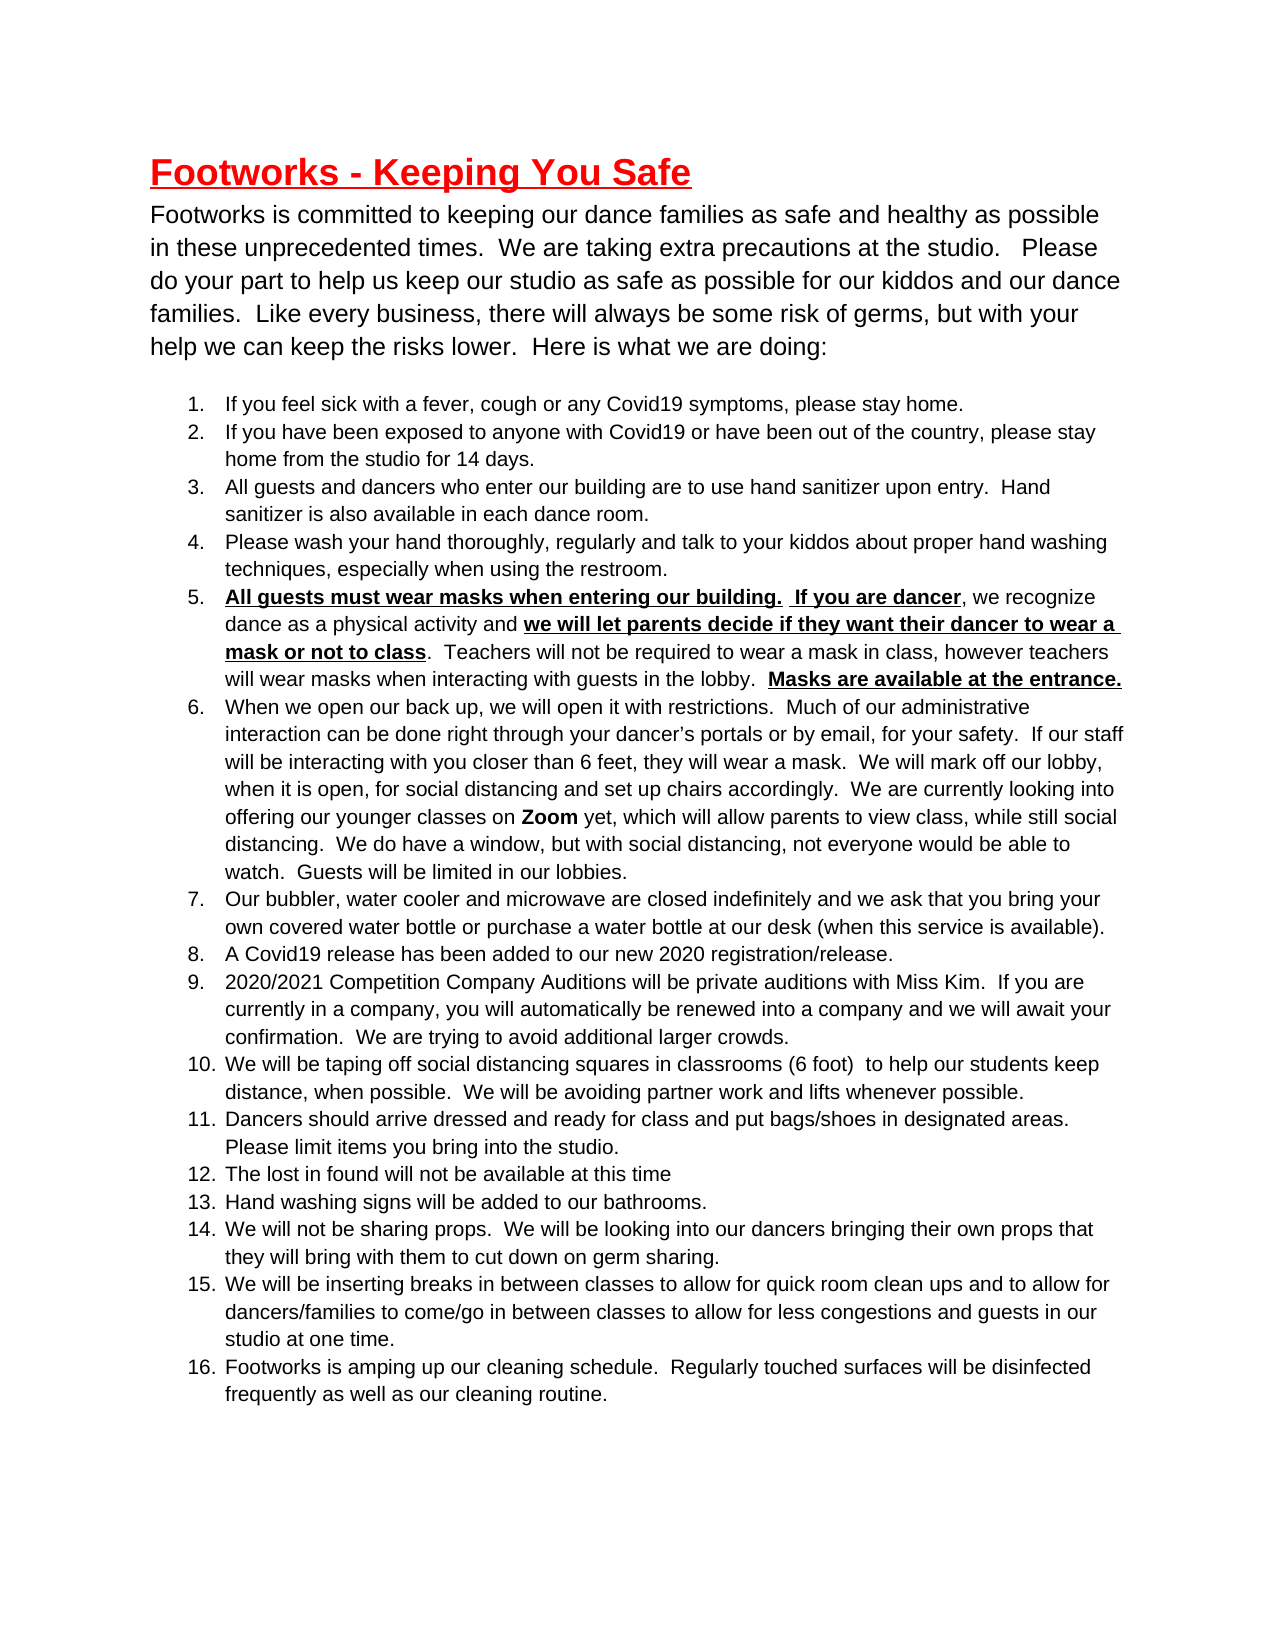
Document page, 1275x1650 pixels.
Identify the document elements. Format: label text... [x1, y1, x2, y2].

list Our bubbler, water cooler and microwave are closed indefinitely and we ask that you bring your own covered water bottle or purchase a water bottle at our desk (when this service is available). [187, 887, 1125, 939]
list We will not be sharing props. We will be looking into our dancers bringing their own props that they will bring with them to cut down on germ sharing. [187, 1217, 1125, 1269]
list We will be taping off social distancing squares in classrooms (6 foot) to help our students keep distance, when possible. We will be avoiding partner work and lifts whenever possible. [187, 1052, 1125, 1104]
list We will be inserting breaks in between classes to allow for quick room clean ups and to allow for dancers/families to come/go in between classes to allow for less congestions and guests in our studio at one time. [187, 1272, 1125, 1351]
list A Covid19 release has been added to our new 2020 registration/release. [187, 942, 1125, 966]
list If you feel sick with a fever, cough or any Covid19 symptoms, please stay home. [187, 392, 1125, 416]
list When we open our back up, we will open it with restrictions. Much of our administrative interaction can be done right through your dancer’s portals or by email, for your safety. If our staff will be interacting with you closer than 6 feet, they will wear a mask. We will mark off our lobby, when it is open, for social distancing and set up chairs accordingly. We are currently looking into offering our younger classes on Zoom yet, which will allow parents to view class, while still social distancing. We do have a window, but with social distancing, not everyone would be able to watch. Guests will be limited in our lobbies. [187, 695, 1125, 884]
list The lost in found will not be available at this time [187, 1162, 1125, 1186]
list All guests and dancers who enter our building are to use hand sanitizer upon entry. Hand sanitizer is also available in each dance room. [187, 475, 1125, 526]
list Footworks is amping up our cleaning schedule. Regularly touched surfaces will be disinfected frequently as well as our cleaning routine. [187, 1355, 1125, 1406]
list If you have been exposed to anyone with Covid19 or have been out of the country, please stay home from the studio for 14 days. [187, 420, 1125, 471]
list Hand washing signs will be added to our bathrooms. [187, 1190, 1125, 1214]
text Footworks is committed to keeping our dance families as safe and healthy as possible in these unprecedented times. We are taking extra precautions at the studio. Please do your part to help us keep our studio as safe as possible for our kiddos and our dance families. Like every business, there will always be some risk of germs, but with your help we can keep the risks lower. Here is what we are doing: [150, 199, 1125, 360]
list All guests must wear masks when entering our building. If you are dancer, we recognize dance as a physical activity and we will let parents decide if they want their dancer to wear a mask or not to class. Teachers will not be required to wear a mask in class, however teachers will wear masks when interacting with guests in the lobby. Masks are available at the entrance. [187, 585, 1125, 691]
text Footworks - Keeping You Safe [150, 150, 1125, 193]
list Dancers should arrive dressed and ready for class and put bags/shoes in designated areas. Please limit items you bring into the studio. [187, 1107, 1125, 1159]
list 2020/2021 Competition Company Auditions will be private auditions with Miss Kim. If you are currently in a company, you will automatically be renewed into a company and we will await your confirmation. We are trying to avoid additional larger crowds. [187, 970, 1125, 1049]
list Please wash your hand thoroughly, regularly and talk to your kiddos about proper hand washing techniques, especially when using the restroom. [187, 530, 1125, 581]
